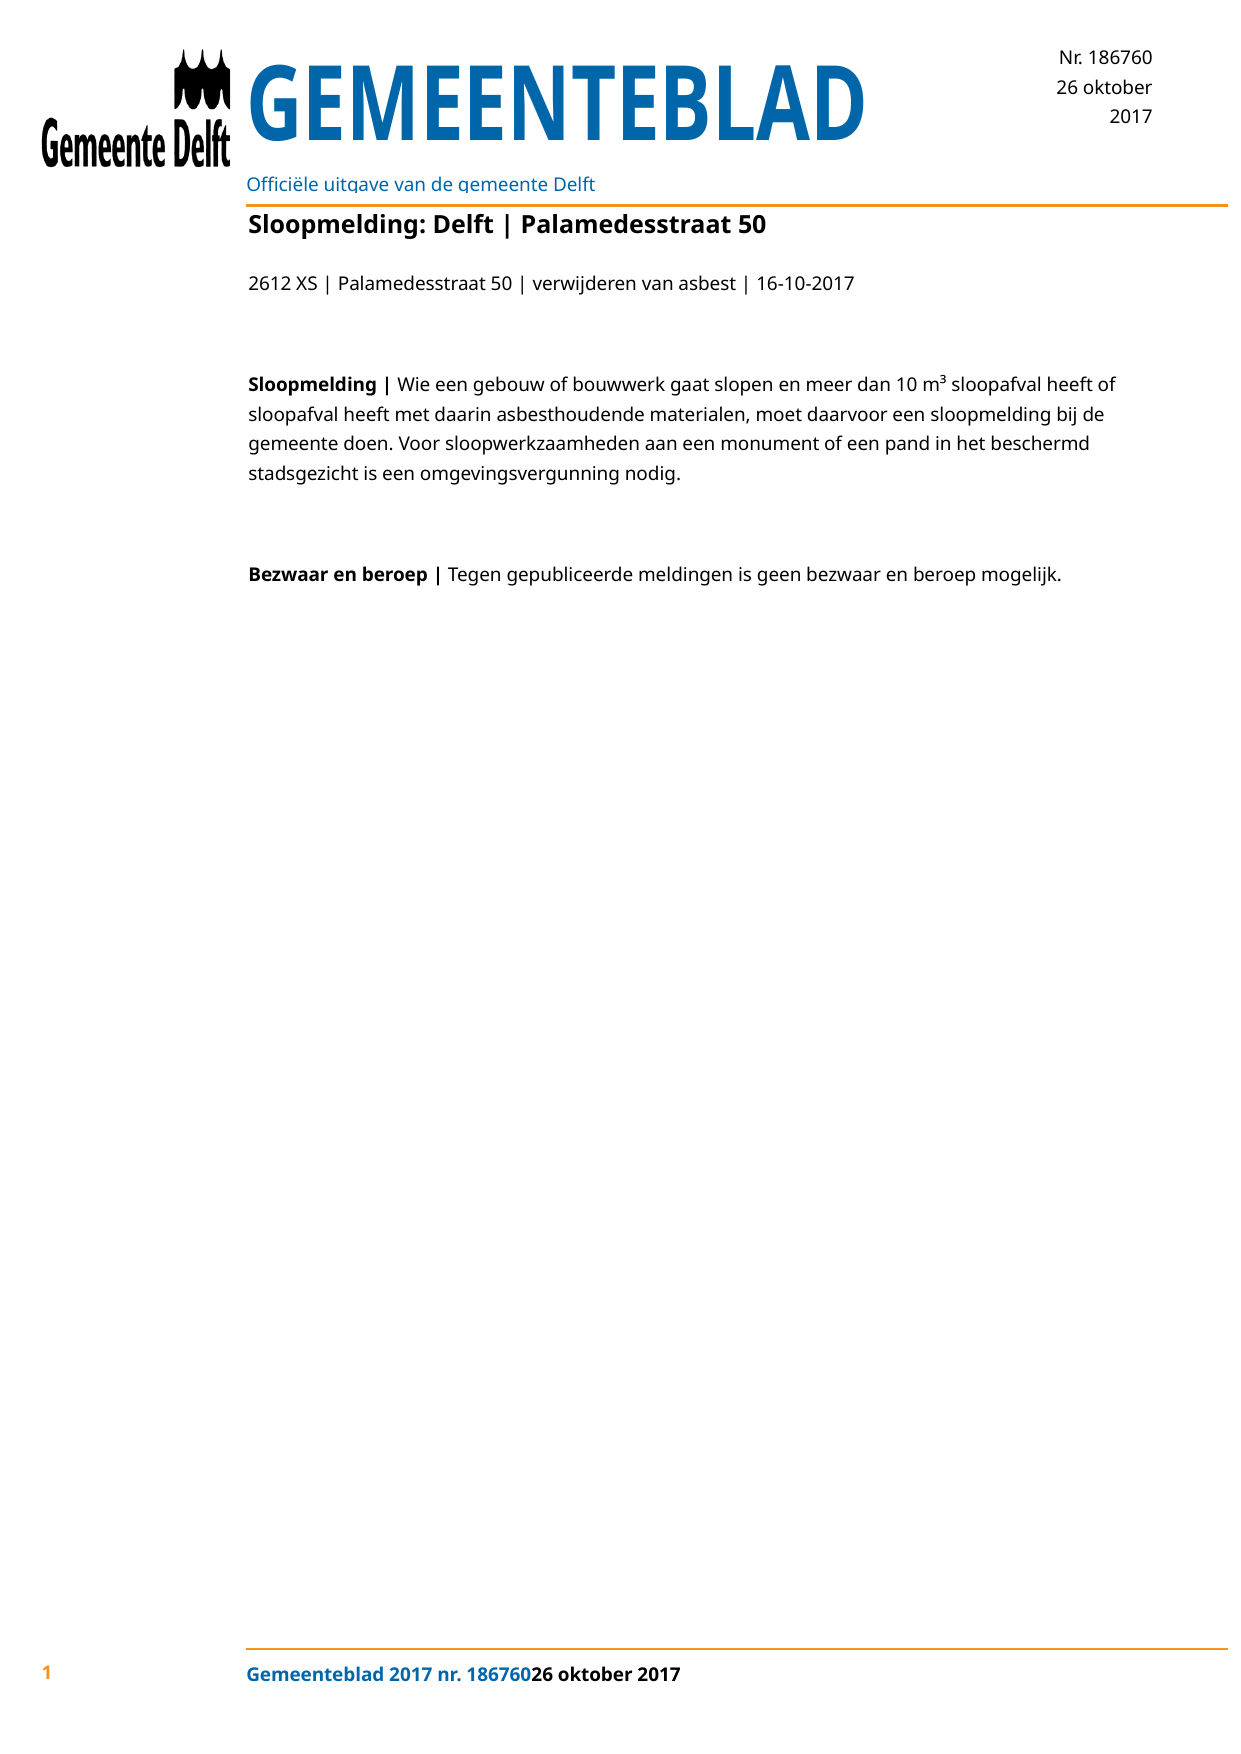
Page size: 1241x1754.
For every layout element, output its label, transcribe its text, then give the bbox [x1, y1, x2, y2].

text Sloopmelding: Delft | Palamedesstraat 50 [248, 207, 1152, 241]
text Bezwaar en beroep | Tegen gepubliceerde meldingen is geen bezwaar en beroep mogelijk. [248, 561, 1152, 586]
text 2612 XS | Palamedesstraat 50 | verwijderen van asbest | 16-10-2017 [248, 270, 1152, 296]
text Sloopmelding | Wie een gebouw of bouwwerk gaat slopen en meer dan 10 m³ sloopafval heeft of sloopafval heeft met daarin asbesthoudende materialen, moet daarvoor een sloopmelding bij de gemeente doen. Voor sloopwerkzaamheden aan een monument of een pand in het beschermd stadsgezicht is een omgevingsvergunning nodig. [248, 371, 1152, 486]
picture [41, 47, 231, 172]
